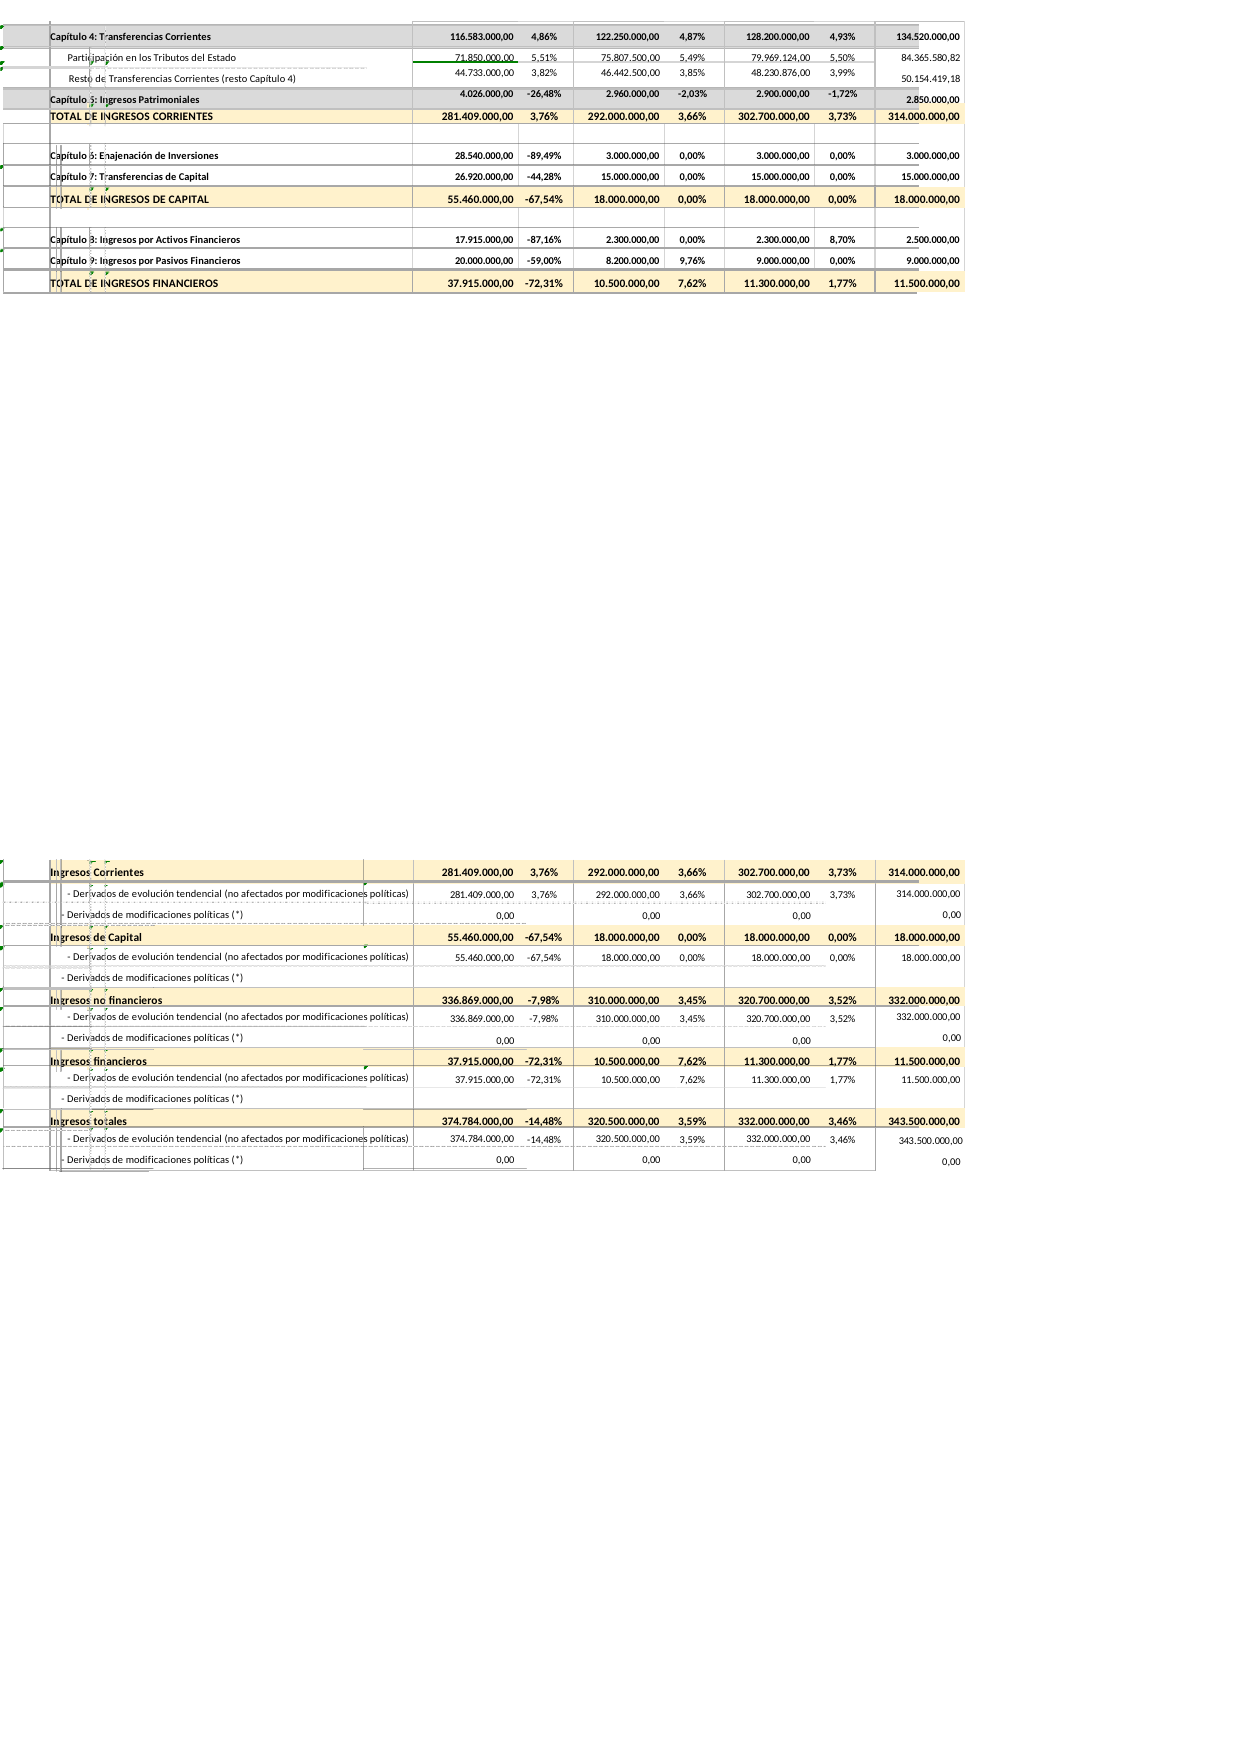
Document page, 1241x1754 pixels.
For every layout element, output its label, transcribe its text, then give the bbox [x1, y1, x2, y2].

table_cell 320.500.000,00 [574, 1109, 664, 1126]
table_cell 281.409.000,00 [413, 110, 518, 123]
table_cell [665, 124, 724, 143]
table_cell 3,82% -26,48% [518, 63, 573, 87]
table_cell 11.500.000,00 [876, 1067, 964, 1108]
table_cell -67,54% [518, 925, 573, 945]
table_cell - Derivados de evolución tendencial (no afectados por modificaciones políticas) - Derivados de modificaciones políticas (*) [106, 946, 413, 965]
table_cell 3,66% [664, 884, 724, 901]
table_cell 0,00% [814, 946, 875, 967]
table_cell 7,62% [664, 271, 724, 292]
table_cell -7,98% [518, 988, 573, 1005]
table_cell 2.300.000,00 [574, 228, 664, 247]
table_cell 9,76% [665, 249, 724, 268]
table_cell 343.500.000,00 [876, 1108, 965, 1128]
table_cell -89,49% [519, 144, 573, 164]
table_cell -44,28% [519, 166, 573, 185]
table_cell 332.000.000,00 0,00 [876, 1006, 964, 1047]
table_cell 0,00% [664, 925, 724, 945]
table_cell 18.000.000,00 [876, 187, 965, 208]
table_cell 0,00 [414, 1147, 518, 1168]
table_cell 9.000.000,00 [725, 249, 814, 268]
table_cell 3,45% [664, 988, 724, 1005]
table_cell 3,73% [814, 110, 874, 123]
table_cell 0,00% [665, 166, 724, 185]
table_cell 336.869.000,00 [414, 988, 518, 1005]
table_cell -72,31% [518, 1067, 573, 1087]
table_cell 343.500.000,00 0,00 [876, 1128, 965, 1169]
table_cell 3,76% [518, 884, 573, 901]
table_cell 10.500.000,00 [574, 271, 664, 292]
table_cell 55.460.000,00 [413, 187, 518, 207]
table_cell - Derivados de evolución tendencial (no afectados por modificaciones políticas) - Derivados de modificaciones políticas (*) [106, 884, 363, 901]
table_cell 3,46% [814, 1128, 875, 1169]
table_cell Capítulo 8: Ingresos por Activos Financieros Capítulo 9: Ingresos por Pasivos Financieros [106, 249, 412, 268]
table_cell 302.700.000,00 [725, 884, 814, 901]
table_cell 302.700.000,00 [725, 110, 814, 123]
table_cell 55.460.000,00 [414, 946, 518, 965]
table_cell [574, 967, 724, 987]
table_cell Capítulo 8: Ingresos por Activos Financieros Capítulo 9: Ingresos por Pasivos Financieros [51, 208, 412, 227]
table_cell 44.733.000,00 4.026.000,00 [413, 63, 518, 87]
table_cell 8.200.000,00 [574, 249, 664, 268]
table_cell TOTAL DE INGRESOS FINANCIEROS [106, 271, 412, 292]
table_cell 0,00% [815, 249, 874, 268]
table_cell -14,48% [518, 1109, 573, 1126]
table_cell 11.500.000,00 [876, 271, 965, 292]
table_cell 20.000.000,00 [413, 249, 518, 268]
table_cell Capítulo 8: Ingresos por Activos Financieros Capítulo 9: Ingresos por Pasivos Financieros [106, 228, 412, 247]
table_cell 3,45% [664, 1007, 724, 1026]
table_cell 0,00 [725, 904, 875, 925]
table_cell 3.000.000,00 15.000.000,00 [876, 124, 964, 187]
table_cell 11.300.000,00 [725, 1067, 814, 1087]
table_cell 46.442.500,00 2.960.000,00 [574, 63, 664, 87]
table_cell 0,00% [665, 228, 724, 247]
table_cell 332.000.000,00 [876, 987, 965, 1006]
table_cell [574, 1088, 724, 1108]
table_header 3,66% [664, 860, 724, 880]
table_cell 0,00% [664, 187, 724, 207]
table_cell 0,00% [814, 187, 874, 207]
table_cell -72,31% [518, 1048, 573, 1065]
table_cell -59,00% [519, 249, 573, 268]
table_cell 2.300.000,00 [725, 228, 814, 247]
table_cell [815, 208, 874, 227]
table_cell 5,52% 0,00% 4,93% 5,50% [814, 49, 874, 61]
table_cell 15.000.000,00 [725, 166, 814, 185]
table_cell 0,00 [414, 904, 573, 925]
table_header 302.700.000,00 [725, 860, 814, 880]
table_cell [725, 967, 875, 987]
table_cell 3,46% [814, 1109, 875, 1126]
table_cell 0,00 [414, 1028, 573, 1047]
table_cell Ingresos financieros [106, 1048, 413, 1065]
table_header 314.000.000,00 [876, 860, 965, 884]
table_cell 15.000.000,00 [574, 166, 664, 185]
table_cell TOTAL DE INGRESOS DE CAPITAL [106, 187, 412, 207]
table_cell [518, 1147, 573, 1169]
table_cell Capítulo 6: Enajenación de Inversiones Capítulo 7: Transferencias de Capital [106, 144, 412, 164]
table_cell TOTAL DE INGRESOS CORRIENTES [106, 110, 412, 123]
table_cell [414, 967, 573, 987]
table_cell 11.300.000,00 [725, 271, 814, 292]
table_cell Ingresos totales [62, 1110, 87, 1126]
table_header Ingresos Corrientes [106, 860, 363, 880]
table_cell 0,00% [815, 166, 874, 185]
table_cell [519, 208, 573, 227]
table_cell - Derivados de evolución tendencial (no afectados por modificaciones políticas) - Derivados de modificaciones políticas (*) [106, 1007, 413, 1026]
table_cell 28.540.000,00 [413, 144, 518, 164]
table_header Ingresos Corrientes [62, 860, 87, 880]
table_cell 37.915.000,00 [413, 271, 518, 292]
table_cell 3.000.000,00 [574, 144, 664, 164]
table_cell 11.300.000,00 [725, 1048, 814, 1065]
table_cell 0,00 [574, 1028, 724, 1047]
table_cell 320.700.000,00 [725, 1007, 814, 1026]
table_cell 3,66% [664, 110, 724, 123]
table_cell 3,73% [814, 884, 875, 904]
table_cell 18.000.000,00 [574, 946, 664, 965]
table_cell 310.000.000,00 [574, 988, 664, 1005]
table_cell 332.000.000,00 [725, 1128, 814, 1146]
table_cell 1,77% [814, 1048, 875, 1065]
table_cell [664, 1147, 724, 1169]
table_cell 314.000.000,00 0,00 [876, 884, 964, 925]
table_header 281.409.000,00 [414, 860, 518, 880]
table_cell 3,59% [664, 1128, 724, 1146]
table_cell 8,70% [815, 228, 874, 247]
table_cell [725, 124, 814, 143]
table_cell 0,00 [725, 1147, 814, 1169]
table_cell 0,00 [574, 904, 724, 925]
table_cell -87,16% [519, 228, 573, 247]
table_cell 18.000.000,00 [574, 925, 664, 945]
table_cell Capítulo 6: Enajenación de Inversiones Capítulo 7: Transferencias de Capital [106, 166, 412, 185]
table_cell 37.915.000,00 [414, 1067, 518, 1087]
table_cell 3,59% [664, 1109, 724, 1126]
table_cell - Derivados de evolución tendencial (no afectados por modificaciones políticas) - Derivados de modificaciones políticas (*) [106, 903, 363, 923]
table_cell 314.000.000,00 [876, 103, 965, 124]
table_cell - Derivados de evolución tendencial (no afectados por modificaciones políticas) - Derivados de modificaciones políticas (*) [106, 1147, 363, 1169]
table_cell 0,00% [815, 144, 874, 164]
table_cell [414, 1088, 573, 1108]
table_cell Capítulo 1 y 2: Impuestos directos e indirectos Impuesto sobre Bienes Inmuebles Impuesto sobre Actividades Económicas Impuesto sobre Vehículos de Tracción Mecánica Impuesto sobre Incremento de Valor de los Terrenos de Naturales Urbana Impuesto sobre Construcciones, Instalaciones y Obras Cesión de impuestos del Estado Ingresos del capítulo 1 y 2 no incluidos Capítulo 3: Tasas, precios públicos y otros ingresos Capítulo 4: Transferencias Corrientes Participación en los Tributos del Estado Resto de Transferencias Corrientes (resto Capítulo 4) Capítulo 5: Ingresos Patrimoniales [106, 49, 412, 87]
table_cell -72,31% [518, 271, 573, 292]
table_cell Ingresos no financieros [106, 988, 413, 1005]
table_cell 0,00 [725, 1028, 875, 1047]
table_cell 2.500.000,00 9.000.000,00 [876, 208, 964, 271]
table_cell 281.409.000,00 [414, 884, 518, 901]
table_cell 1,77% [814, 271, 874, 292]
table_cell Capítulo 6: Enajenación de Inversiones Capítulo 7: Transferencias de Capital [51, 124, 412, 143]
table_cell - Derivados de evolución tendencial (no afectados por modificaciones políticas) - Derivados de modificaciones políticas (*) [106, 1128, 363, 1146]
table_cell 10.500.000,00 [574, 1067, 664, 1087]
table_cell 3,52% [814, 988, 875, 1005]
table_cell -14,48% [518, 1128, 573, 1146]
table_cell [413, 208, 518, 227]
table_cell 336.869.000,00 [414, 1007, 518, 1026]
table_cell 18.000.000,00 [725, 946, 814, 965]
table_cell 3.000.000,00 [725, 144, 814, 164]
table_cell 3,52% [814, 1007, 875, 1027]
table_cell 5,53% 0,00% 4,87% 5,49% [664, 49, 724, 61]
table_cell 17.915.000,00 [413, 228, 518, 247]
table_cell 3,85% -2,03% [664, 63, 724, 87]
table_cell 332.000.000,00 [725, 1109, 814, 1126]
table_cell 5,49% 3,98% 4,86% 5,51% [518, 49, 573, 61]
table_cell 18.000.000,00 [725, 925, 814, 945]
table_cell - Derivados de evolución tendencial (no afectados por modificaciones políticas) - Derivados de modificaciones políticas (*) [106, 1088, 413, 1108]
table_cell [574, 208, 664, 227]
table_cell 26.920.000,00 [413, 166, 518, 185]
table_cell Ingresos totales [106, 1109, 413, 1126]
table_cell 0,00% [664, 946, 724, 965]
table_cell 310.000.000,00 [574, 1007, 664, 1026]
table_header 3,73% [814, 860, 875, 880]
table_cell - Derivados de evolución tendencial (no afectados por modificaciones políticas) - Derivados de modificaciones políticas (*) [106, 1027, 413, 1047]
table_cell [725, 1088, 875, 1108]
table_header 292.000.000,00 [574, 860, 664, 880]
table_cell 0,00% [814, 925, 875, 945]
table_cell 3,76% [518, 110, 573, 123]
table_cell 10.500.000,00 [574, 1048, 664, 1065]
table_cell 18.000.000,00 [876, 925, 965, 946]
table_cell 374.784.000,00 [414, 1128, 518, 1146]
table_cell [413, 124, 518, 143]
table_header Ingresos Corrientes [364, 860, 413, 880]
table_cell Ingresos de Capital [62, 926, 87, 945]
table_cell 134.520.000,00 84.365.580,82 50.154.419,18 2.850.000,00 [876, 22, 964, 103]
table_cell [725, 208, 814, 227]
table_cell 48.230.876,00 2.900.000,00 [725, 63, 814, 87]
table_cell -67,54% [518, 946, 573, 965]
table_cell 11.500.000,00 [876, 1047, 965, 1067]
table_cell 18.000.000,00 [876, 946, 964, 987]
table_cell - Derivados de evolución tendencial (no afectados por modificaciones políticas) - Derivados de modificaciones políticas (*) [106, 1067, 413, 1087]
table_cell 18.000.000,00 [725, 187, 814, 207]
table_cell - Derivados de evolución tendencial (no afectados por modificaciones políticas) - Derivados de modificaciones políticas (*) [106, 967, 413, 987]
table_cell 292.000.000,00 [574, 110, 664, 123]
table_header 3,76% [518, 860, 573, 880]
table_cell [574, 124, 664, 143]
table_cell [519, 124, 573, 143]
table_cell 7,62% [664, 1048, 724, 1065]
table_cell -7,98% [518, 1007, 573, 1026]
table_cell -67,54% [518, 187, 573, 207]
table_cell 374.784.000,00 [414, 1110, 518, 1126]
table_cell 18.000.000,00 [574, 187, 664, 207]
table_cell [665, 208, 724, 227]
table_cell 1,77% [814, 1067, 875, 1088]
table_cell 320.700.000,00 [725, 988, 814, 1005]
table_cell 292.000.000,00 [574, 884, 664, 901]
table_cell [815, 124, 874, 143]
table_cell 320.500.000,00 [574, 1128, 664, 1146]
table_cell 7,62% [664, 1067, 724, 1087]
table_cell 0,00 [574, 1147, 664, 1169]
table_cell 37.915.000,00 [414, 1050, 518, 1065]
table_cell 55.460.000,00 [414, 925, 518, 945]
table_cell Ingresos de Capital [106, 925, 413, 945]
table_cell 3,99% -1,72% [814, 63, 874, 87]
table_cell 0,00% [665, 144, 724, 164]
